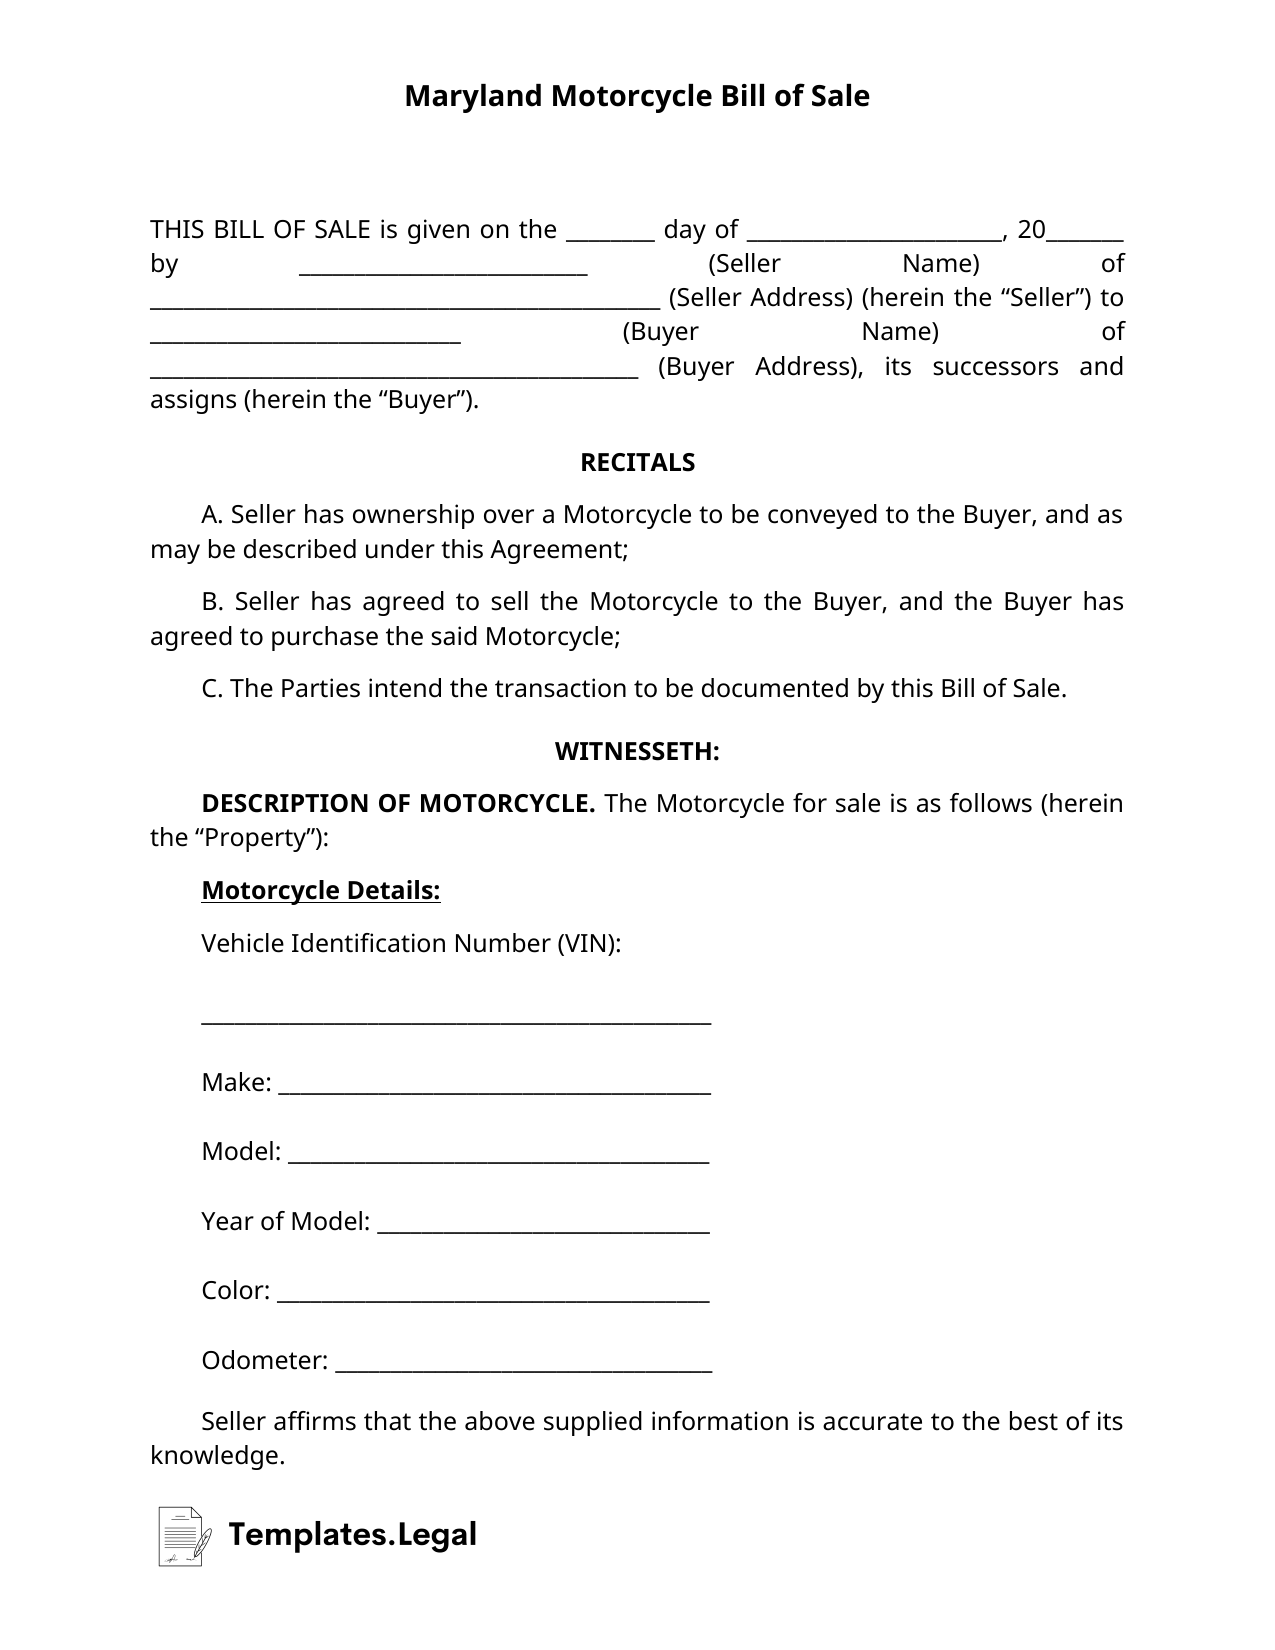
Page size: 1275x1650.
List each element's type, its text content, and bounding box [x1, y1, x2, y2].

text Vehicle Identification Number (VIN): [150, 926, 1125, 960]
text Year of Model: ______________________________ [150, 1203, 1125, 1238]
text Color: _______________________________________ [150, 1273, 1125, 1307]
text Motorcycle Details: [150, 873, 1125, 907]
text C. The Parties intend the transaction to be documented by this Bill of Sale. [150, 671, 1125, 705]
text WITNESSETH: [150, 733, 1125, 767]
text Seller affirms that the above supplied information is accurate to the best of its knowledge. [150, 1404, 1125, 1472]
text Maryland Motorcycle Bill of Sale [150, 75, 1125, 115]
text Odometer: __________________________________ [150, 1342, 1125, 1377]
text Make: _______________________________________ [150, 1064, 1125, 1099]
text Model: ______________________________________ [150, 1134, 1125, 1168]
text B. Seller has agreed to sell the Motorcycle to the Buyer, and the Buyer has agreed to purchase the said Motorcycle; [150, 584, 1125, 652]
text A. Seller has ownership over a Motorcycle to be conveyed to the Buyer, and as may be described under this Agreement; [150, 497, 1125, 565]
text ______________________________________________ [150, 995, 1125, 1029]
text RECITALS [150, 444, 1125, 478]
text THIS BILL OF SALE is given on the ________ day of _______________________, 20_______ by __________________________ (Seller Name) of ______________________________________________ (Seller Address) (herein the “Seller”) to ____________________________ (Buyer Name) of ____________________________________________ (Buyer Address), its successors and assigns (herein the “Buyer”). [150, 212, 1125, 416]
text DESCRIPTION OF MOTORCYCLE. The Motorcycle for sale is as follows (herein the “Property”): [150, 786, 1125, 854]
